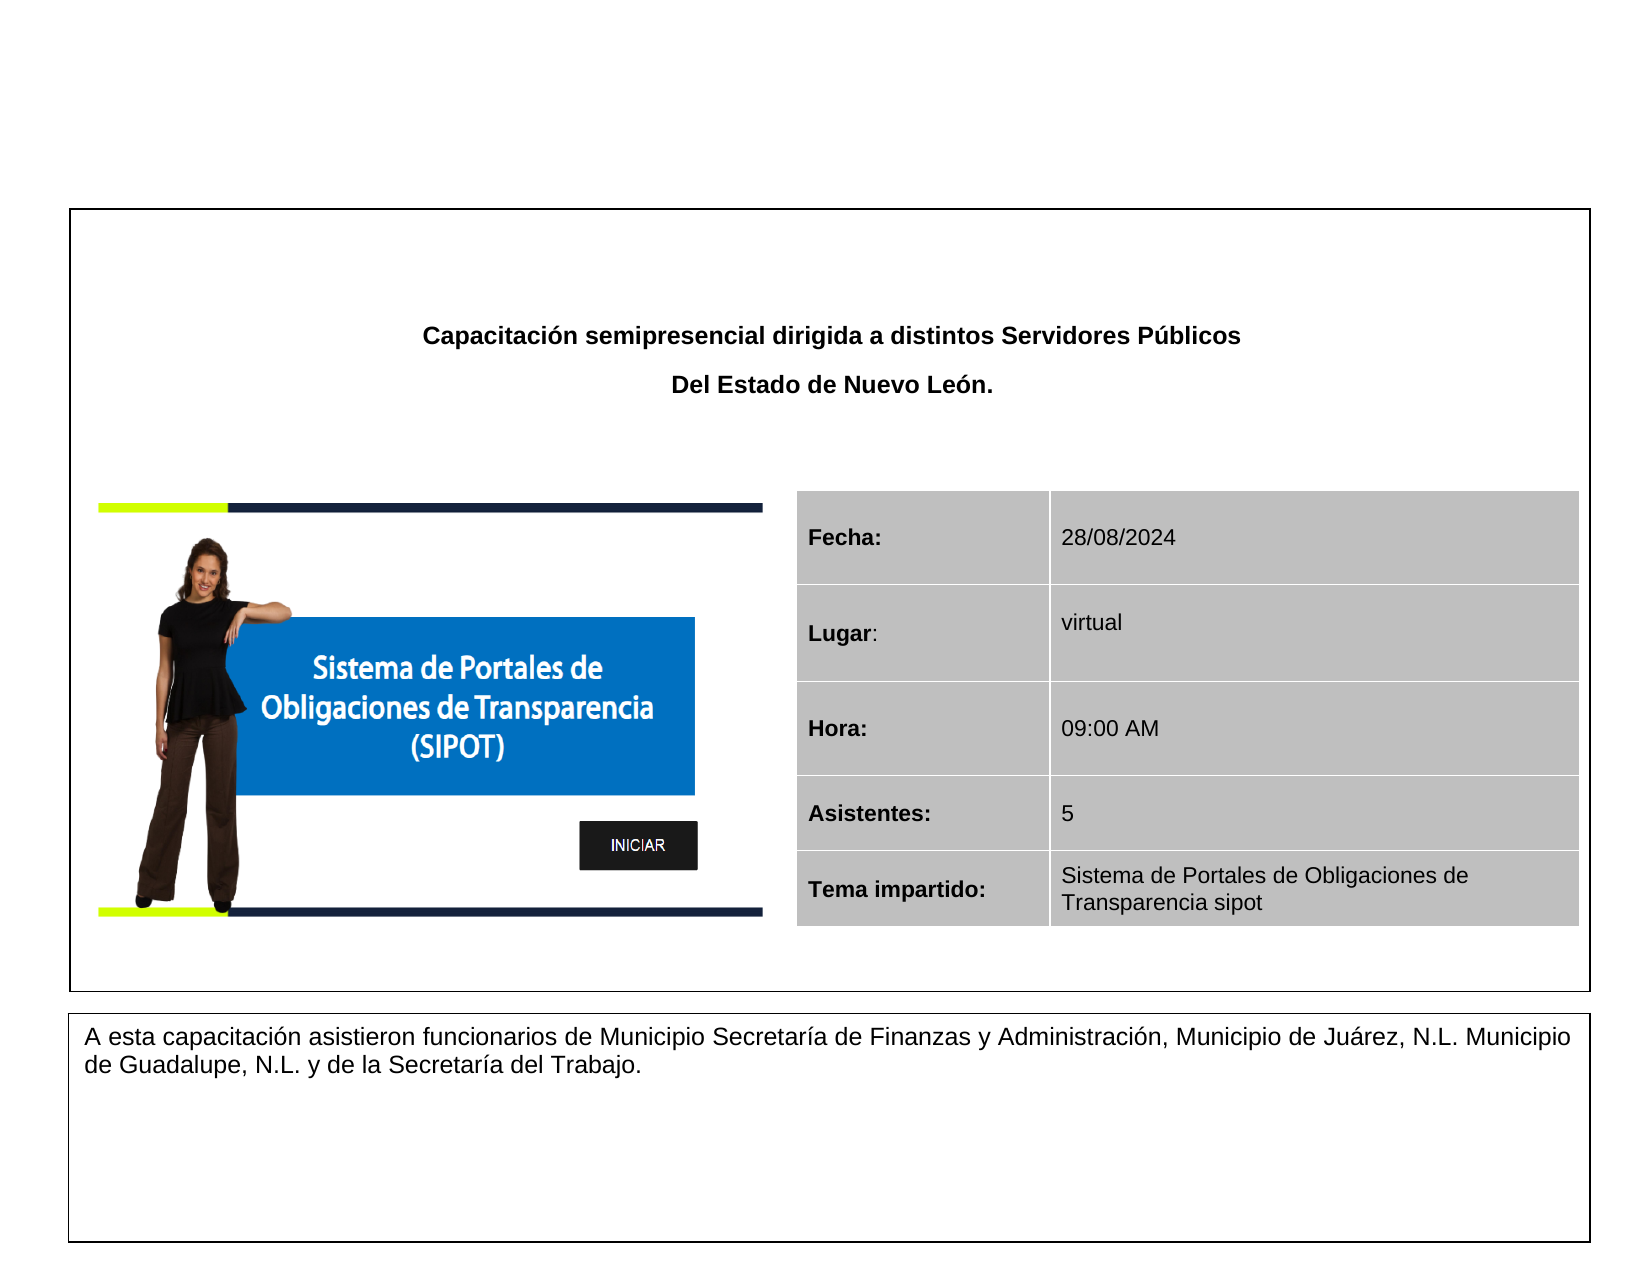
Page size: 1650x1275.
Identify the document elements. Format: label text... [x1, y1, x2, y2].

table_cell [86, 490, 796, 991]
table_cell Asistentes: [797, 776, 1049, 850]
table_cell 09:00 AM [1051, 682, 1579, 775]
table_cell Tema impartido: [797, 851, 1049, 926]
table_cell virtual [1051, 585, 1579, 681]
table_cell Hora: [797, 682, 1049, 775]
table_cell Fecha: [797, 491, 1049, 584]
table_cell Capacitación semipresencial dirigida a distintos Servidores Públicos Del Estado de Nuevo León. [86, 293, 1579, 448]
table_cell [797, 926, 1579, 991]
table_cell [86, 448, 1579, 489]
text A esta capacitación asistieron funcionarios de Municipio Secretaría de Finanzas y Administración, Municipio de Juárez, N.L. Municipio de Guadalupe, N.L. y de la Secretaría del Trabajo. [84, 1022, 1574, 1079]
table_cell 28/08/2024 [1051, 491, 1579, 584]
table_cell Sistema de Portales de Obligaciones de Transparencia sipot [1051, 851, 1579, 926]
table_header [86, 217, 1579, 293]
table_cell Lugar: [797, 585, 1049, 681]
table_cell 5 [1051, 776, 1579, 850]
